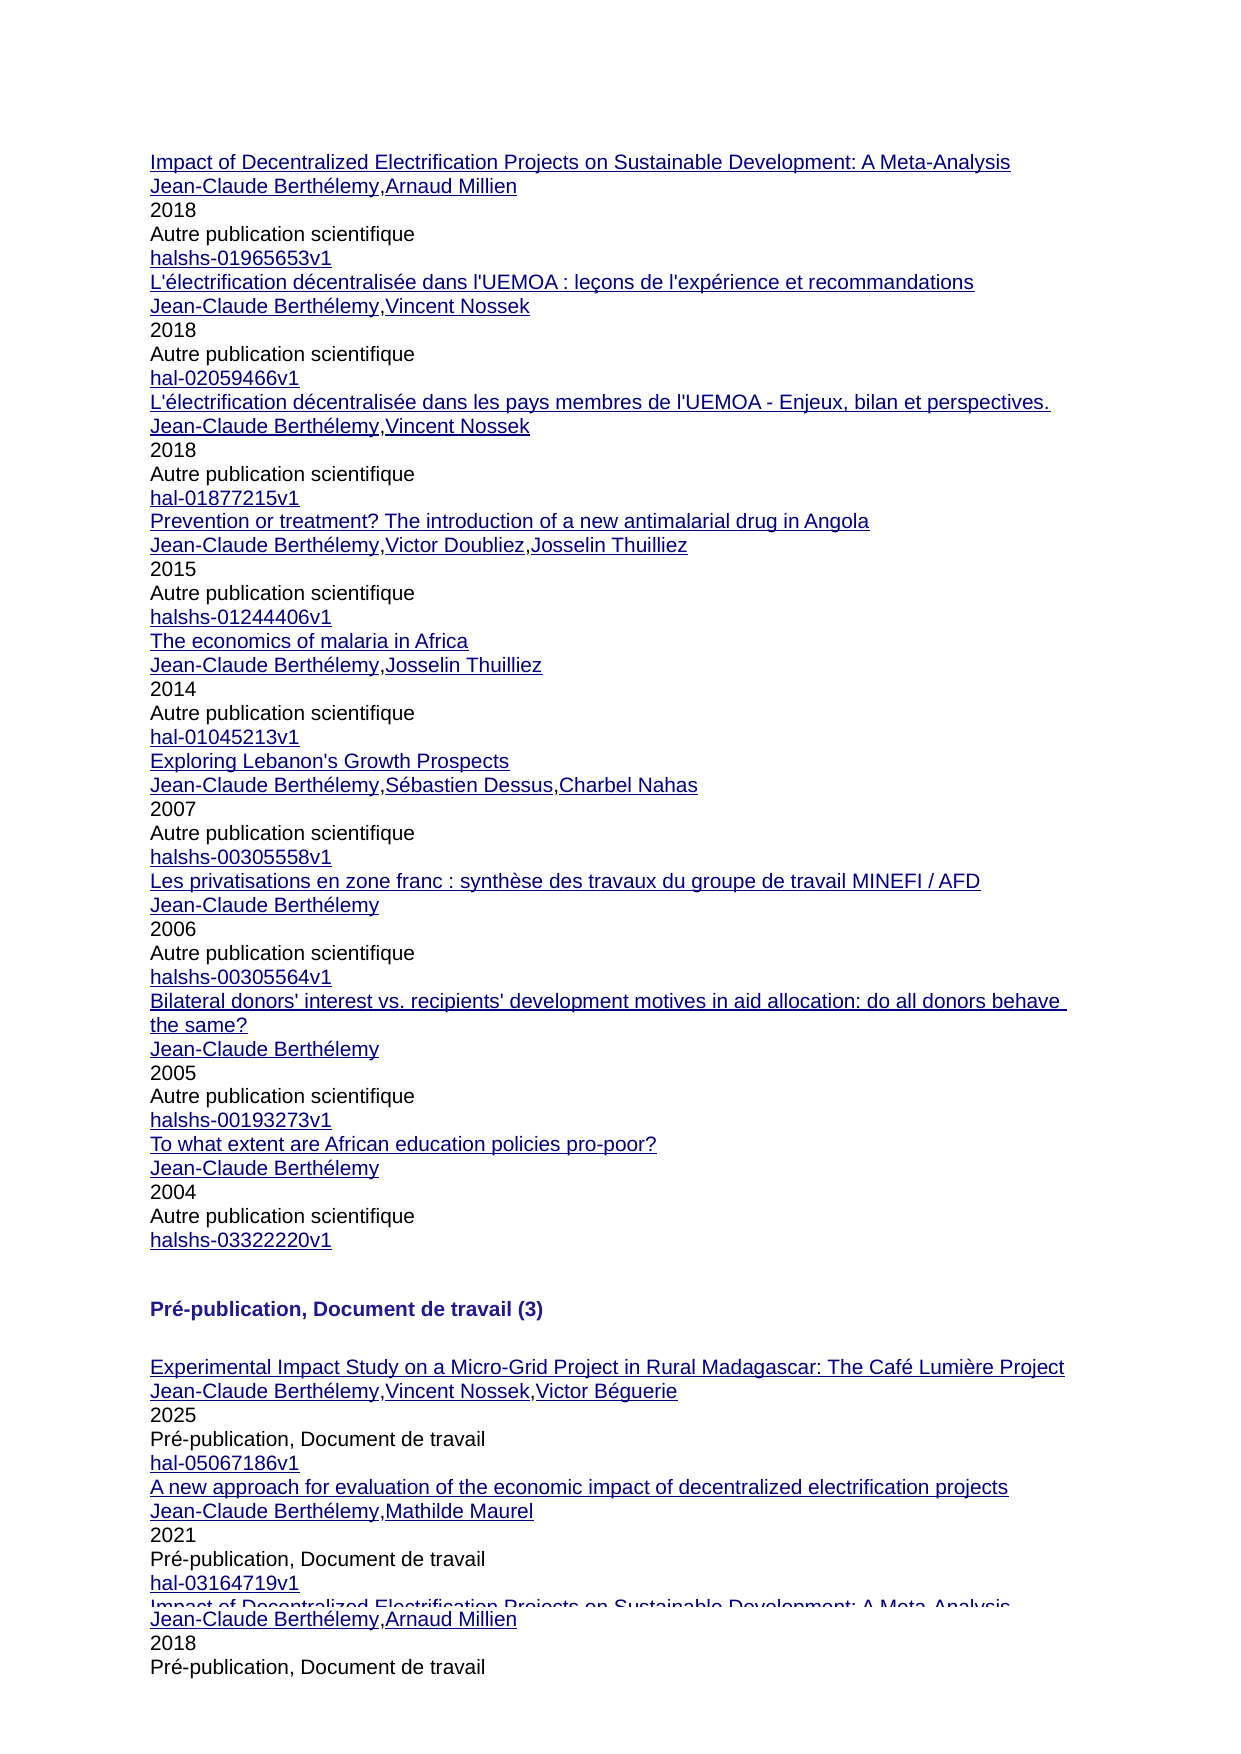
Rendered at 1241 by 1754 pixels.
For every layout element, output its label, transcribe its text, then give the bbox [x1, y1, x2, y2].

table_cell A new approach for evaluation of the economic impact of decentralized electrification projects Jean-Claude Berthélemy,Mathilde Maurel 2021 Pré-publication, Document de travail hal-03164719v1 [150, 1475, 1090, 1595]
table_cell Impact of Decentralized Electrification Projects on Sustainable Development: A Meta-Analysis Jean-Claude Berthélemy,Arnaud Millien 2018 Autre publication scientifique halshs-01965653v1 [150, 150, 1090, 270]
subtitle Pré-publication, Document de travail (3) [150, 1297, 1090, 1321]
table_cell To what extent are African education policies pro-poor? Jean-Claude Berthélemy 2004 Autre publication scientifique halshs-03322220v1 [150, 1132, 1090, 1252]
table_cell L'électrification décentralisée dans l'UEMOA : leçons de l'expérience et recommandations Jean-Claude Berthélemy,Vincent Nossek 2018 Autre publication scientifique hal-02059466v1 [150, 270, 1090, 389]
table_cell The economics of malaria in Africa Jean-Claude Berthélemy,Josselin Thuilliez 2014 Autre publication scientifique hal-01045213v1 [150, 629, 1090, 749]
table_cell Impact of Decentralized Electrification Projects on Sustainable Development: A Meta-Analysis Jean-Claude Berthélemy,Arnaud Millien 2018 Pré-publication, Document de travail [150, 1595, 1090, 1679]
table_cell Prevention or treatment? The introduction of a new antimalarial drug in Angola Jean-Claude Berthélemy,Victor Doubliez,Josselin Thuilliez 2015 Autre publication scientifique halshs-01244406v1 [150, 509, 1090, 629]
table_cell Bilateral donors' interest vs. recipients' development motives in aid allocation: do all donors behave the same? Jean-Claude Berthélemy 2005 Autre publication scientifique halshs-00193273v1 [150, 989, 1090, 1132]
table_cell L'électrification décentralisée dans les pays membres de l'UEMOA - Enjeux, bilan et perspectives. Jean-Claude Berthélemy,Vincent Nossek 2018 Autre publication scientifique hal-01877215v1 [150, 390, 1090, 509]
table_cell Exploring Lebanon's Growth Prospects Jean-Claude Berthélemy,Sébastien Dessus,Charbel Nahas 2007 Autre publication scientifique halshs-00305558v1 [150, 749, 1090, 869]
table_header Experimental Impact Study on a Micro-Grid Project in Rural Madagascar: The Café Lumière Project Jean-Claude Berthélemy,Vincent Nossek,Victor Béguerie 2025 Pré-publication, Document de travail hal-05067186v1 [150, 1355, 1090, 1475]
table_cell Les privatisations en zone franc : synthèse des travaux du groupe de travail MINEFI / AFD Jean-Claude Berthélemy 2006 Autre publication scientifique halshs-00305564v1 [150, 869, 1090, 988]
